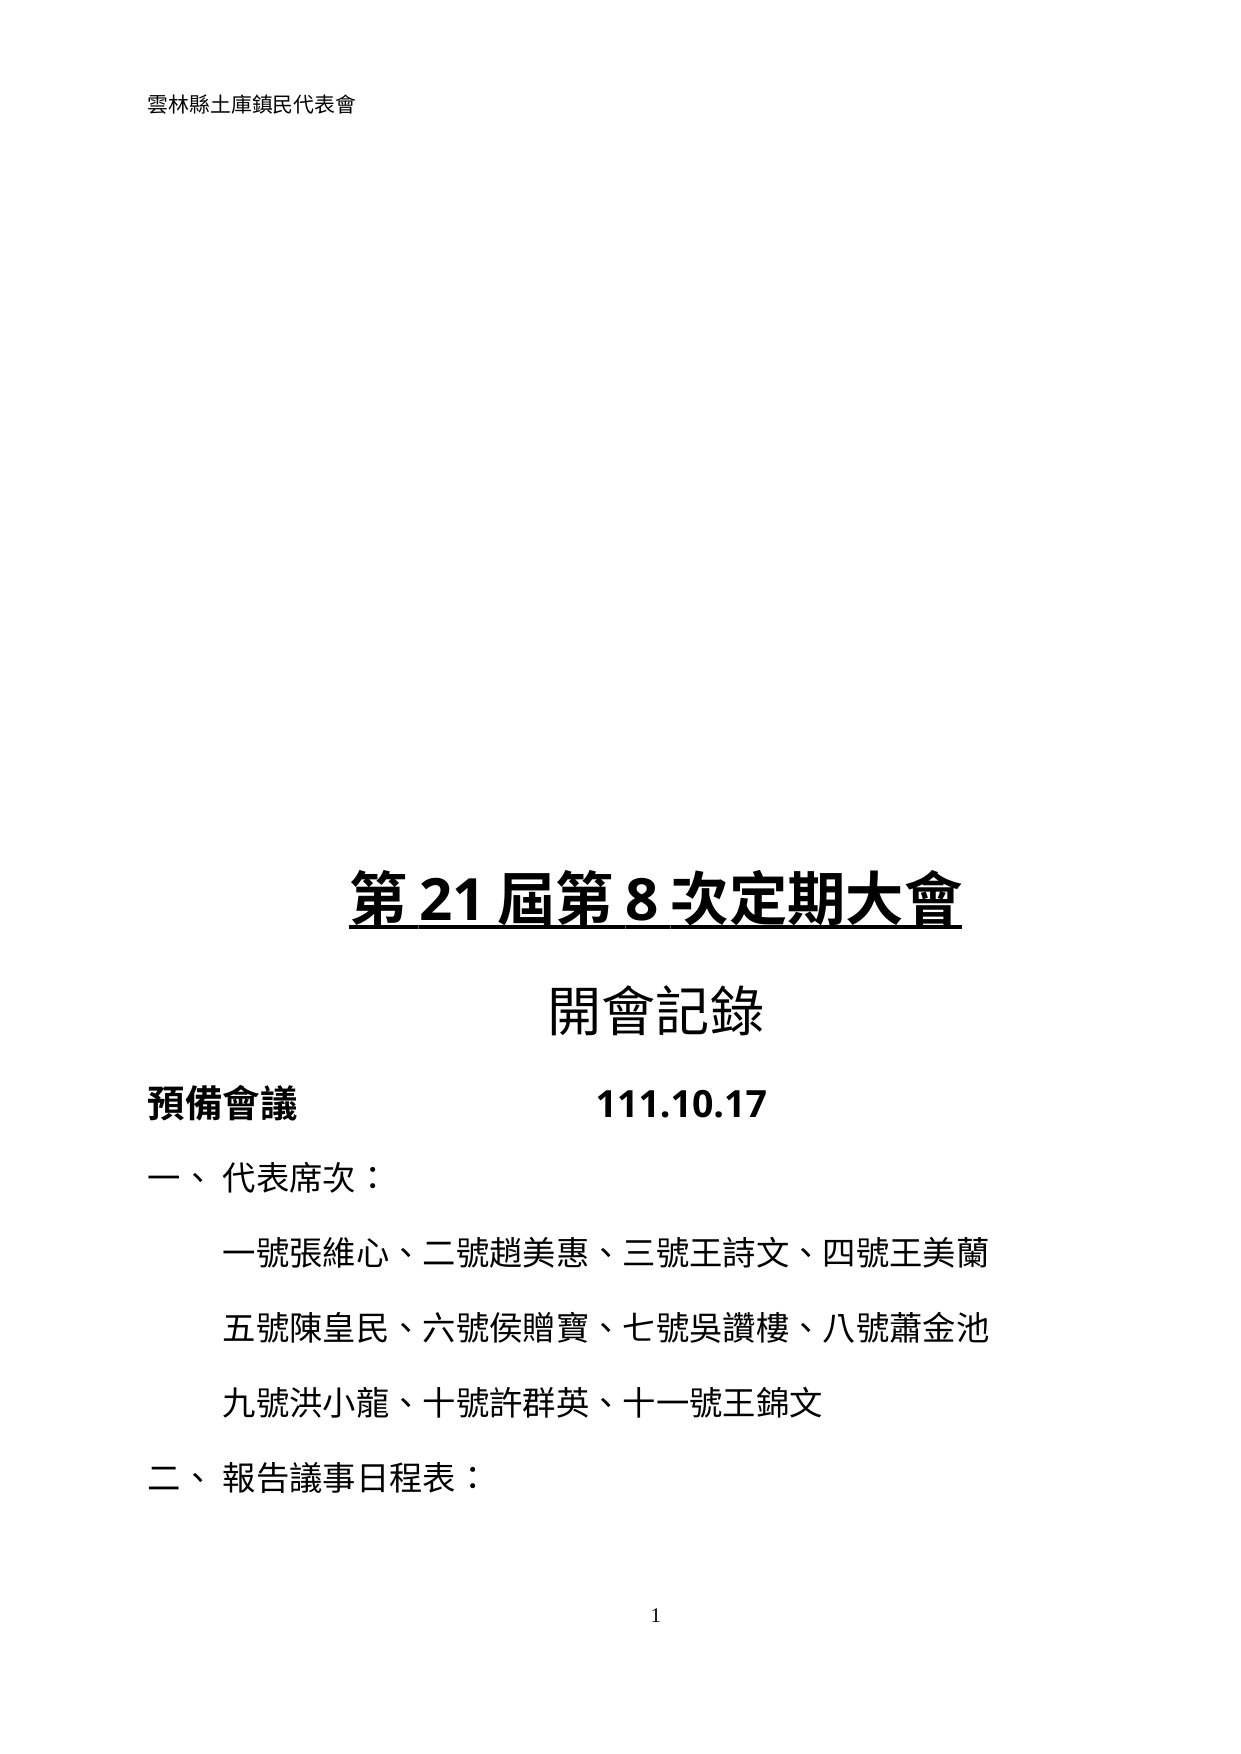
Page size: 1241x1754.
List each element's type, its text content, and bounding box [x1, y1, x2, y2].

text 一號張維心、二號趙美惠、三號王詩文、四號王美蘭 [223, 1214, 1163, 1289]
text 開會記錄 [148, 951, 1163, 1064]
text 預備會議 111.10.17 [148, 1064, 1217, 1139]
text 九號洪小龍、十號許群英、十一號王錦文 [223, 1364, 1163, 1439]
text 五號陳皇民、六號侯贈寶、七號吳讚樓、八號蕭金池 [223, 1289, 1163, 1364]
text 第21屆第8次定期大會 [148, 839, 1163, 951]
list 報告議事日程表： [148, 1439, 1163, 1514]
list 代表席次： [148, 1139, 1163, 1214]
